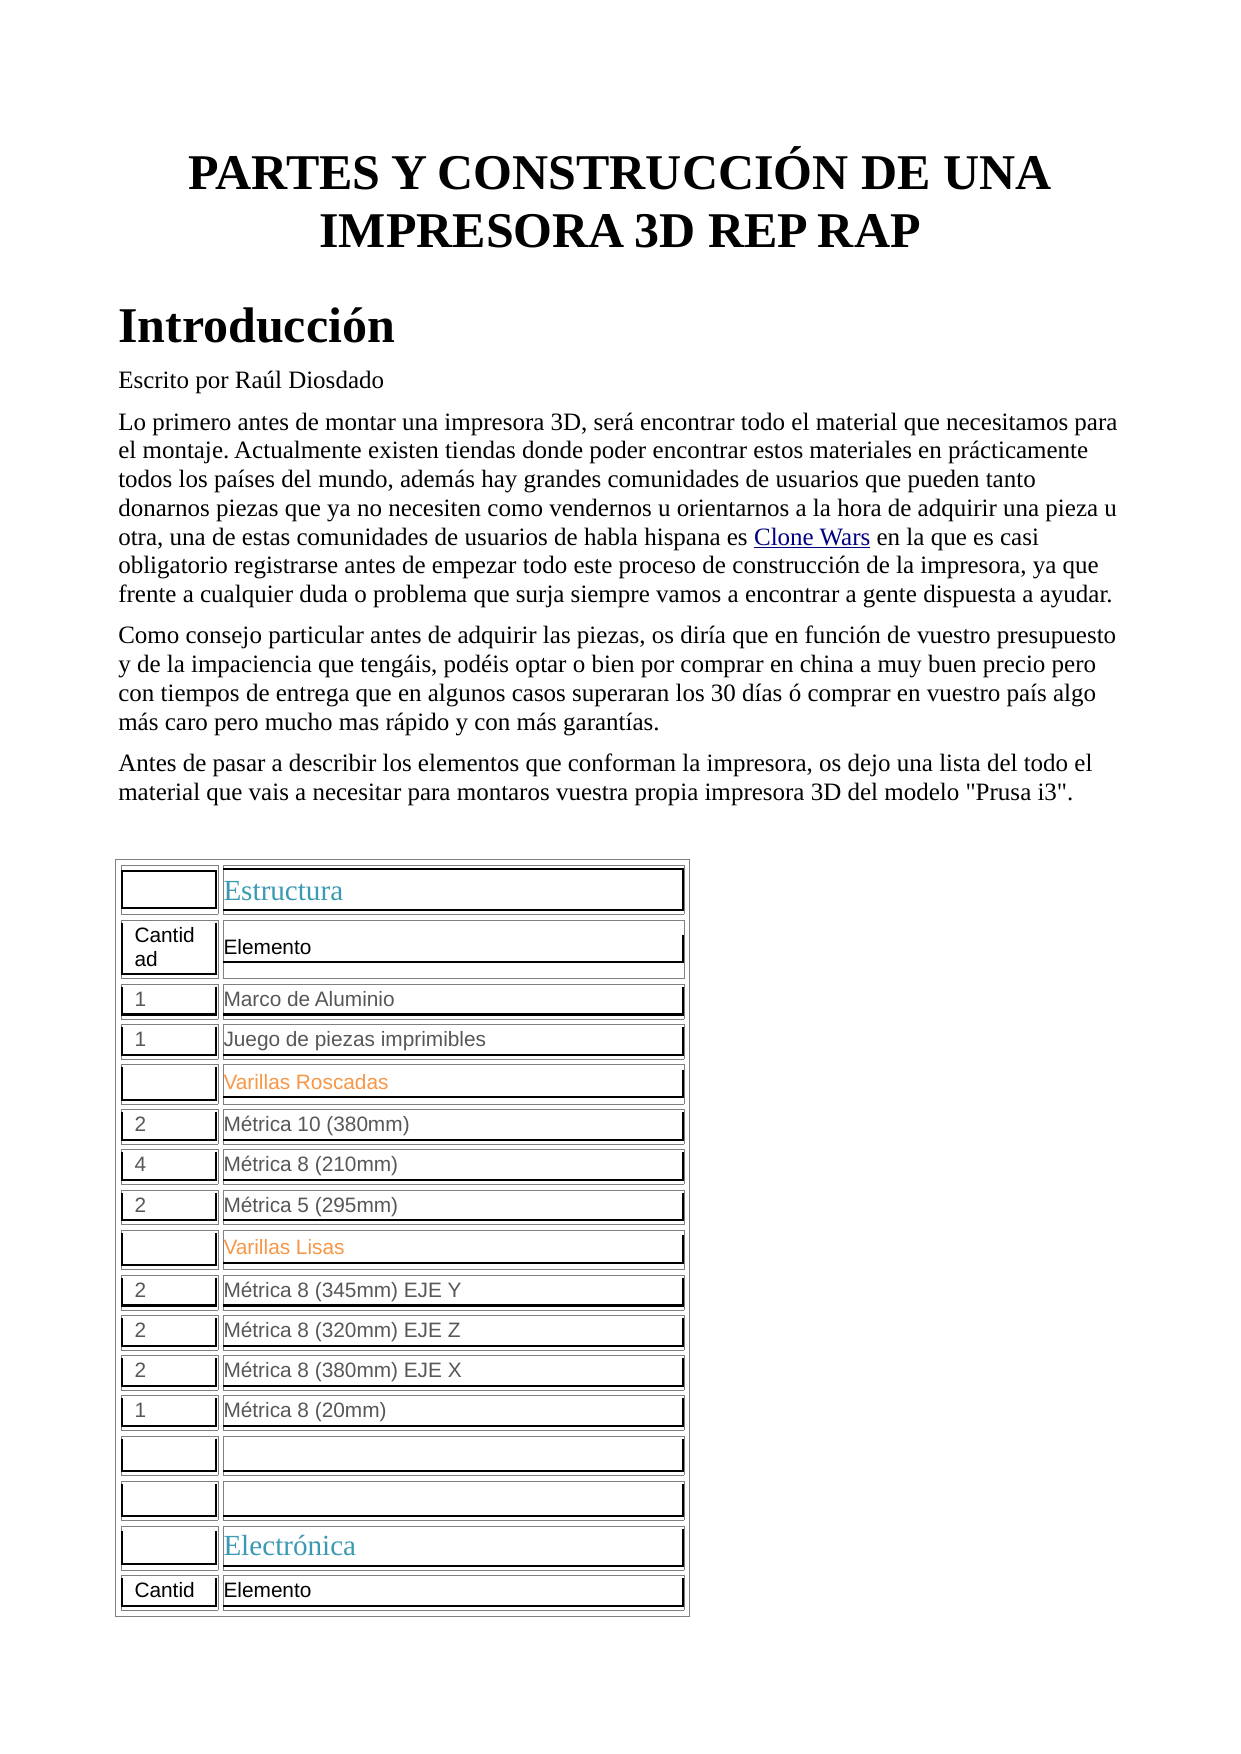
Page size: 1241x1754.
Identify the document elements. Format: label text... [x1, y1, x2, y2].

table_cell Métrica 10 (380mm) [220, 1104, 687, 1144]
table_cell Marco de Aluminio [220, 978, 687, 1018]
table_header [122, 866, 218, 908]
text Como consejo particular antes de adquirir las piezas, os diría que en función de vuestro presupuesto y de la impaciencia que tengáis, podéis optar o bien por comprar en china a muy buen precio pero con tiempos de entrega que en algunos casos superaran los 30 días ó comprar en vuestro país algo más caro pero mucho mas rápido y con más garantías. [118, 621, 1122, 736]
table_cell Métrica 8 (380mm) EJE X [220, 1350, 687, 1390]
table_cell [220, 1430, 687, 1475]
table_cell [122, 1437, 218, 1471]
table_cell 1 [118, 978, 220, 1018]
subtitle PARTES Y CONSTRUCCIÓN DE UNA IMPRESORA 3D REP RAP [118, 143, 1122, 258]
table_cell Elemento [220, 1570, 687, 1610]
text Antes de pasar a describir los elementos que conforman la impresora, os dejo una lista del todo el material que vais a necesitar para montaros vuestra propia impresora 3D del modelo "Prusa i3". [118, 748, 1122, 806]
table_cell Elemento [220, 914, 687, 978]
table_cell [118, 1430, 220, 1475]
table_header [122, 909, 218, 914]
table_cell [220, 1475, 687, 1520]
table_cell 2 [118, 1350, 220, 1390]
table_cell [122, 1231, 218, 1265]
table_cell 2 [118, 1184, 220, 1224]
table_header Estructura [220, 860, 687, 914]
table_cell Electrónica [220, 1520, 687, 1570]
table_cell 1 [118, 1390, 220, 1430]
table_cell Cantidad [118, 914, 220, 978]
table_cell [118, 1059, 220, 1104]
table_cell [118, 1224, 220, 1269]
table_cell [118, 1475, 220, 1520]
table_cell [118, 1520, 220, 1570]
table_cell [122, 1565, 218, 1570]
table_cell Varillas Roscadas [220, 1059, 687, 1104]
table_cell [122, 1482, 218, 1516]
text Escrito por Raúl Diosdado [118, 366, 1122, 394]
table_cell 4 [118, 1144, 220, 1184]
table_cell [122, 1065, 218, 1100]
table_cell Métrica 8 (345mm) EJE Y [220, 1269, 687, 1309]
text Lo primero antes de montar una impresora 3D, será encontrar todo el material que necesitamos para el montaje. Actualmente existen tiendas donde poder encontrar estos materiales en prácticamente todos los países del mundo, además hay grandes comunidades de usuarios que pueden tanto donarnos piezas que ya no necesiten como vendernos u orientarnos a la hora de adquirir una pieza u otra, una de estas comunidades de usuarios de habla hispana es Clone Wars en la que es casi obligatorio registrarse antes de empezar todo este proceso de construcción de la impresora, ya que frente a cualquier duda o problema que surja siempre vamos a encontrar a gente dispuesta a ayudar. [118, 407, 1122, 608]
table_cell 2 [118, 1310, 220, 1350]
table_header [123, 872, 215, 907]
subtitle Introducción [118, 296, 1122, 353]
table_cell [224, 1437, 684, 1470]
table_cell Cantid [118, 1570, 220, 1610]
table_cell Juego de piezas imprimibles [220, 1019, 687, 1059]
table_cell Métrica 8 (20mm) [220, 1390, 687, 1430]
table_cell Varillas Lisas [220, 1224, 687, 1269]
table_header [118, 860, 220, 914]
table_cell [122, 1527, 218, 1564]
table_cell 2 [118, 1269, 220, 1309]
table_cell Métrica 8 (320mm) EJE Z [220, 1310, 687, 1350]
table_cell Métrica 5 (295mm) [220, 1184, 687, 1224]
table_cell Métrica 8 (210mm) [220, 1144, 687, 1184]
table_cell [224, 1482, 684, 1515]
table_cell 2 [118, 1104, 220, 1144]
table_cell 1 [118, 1019, 220, 1059]
